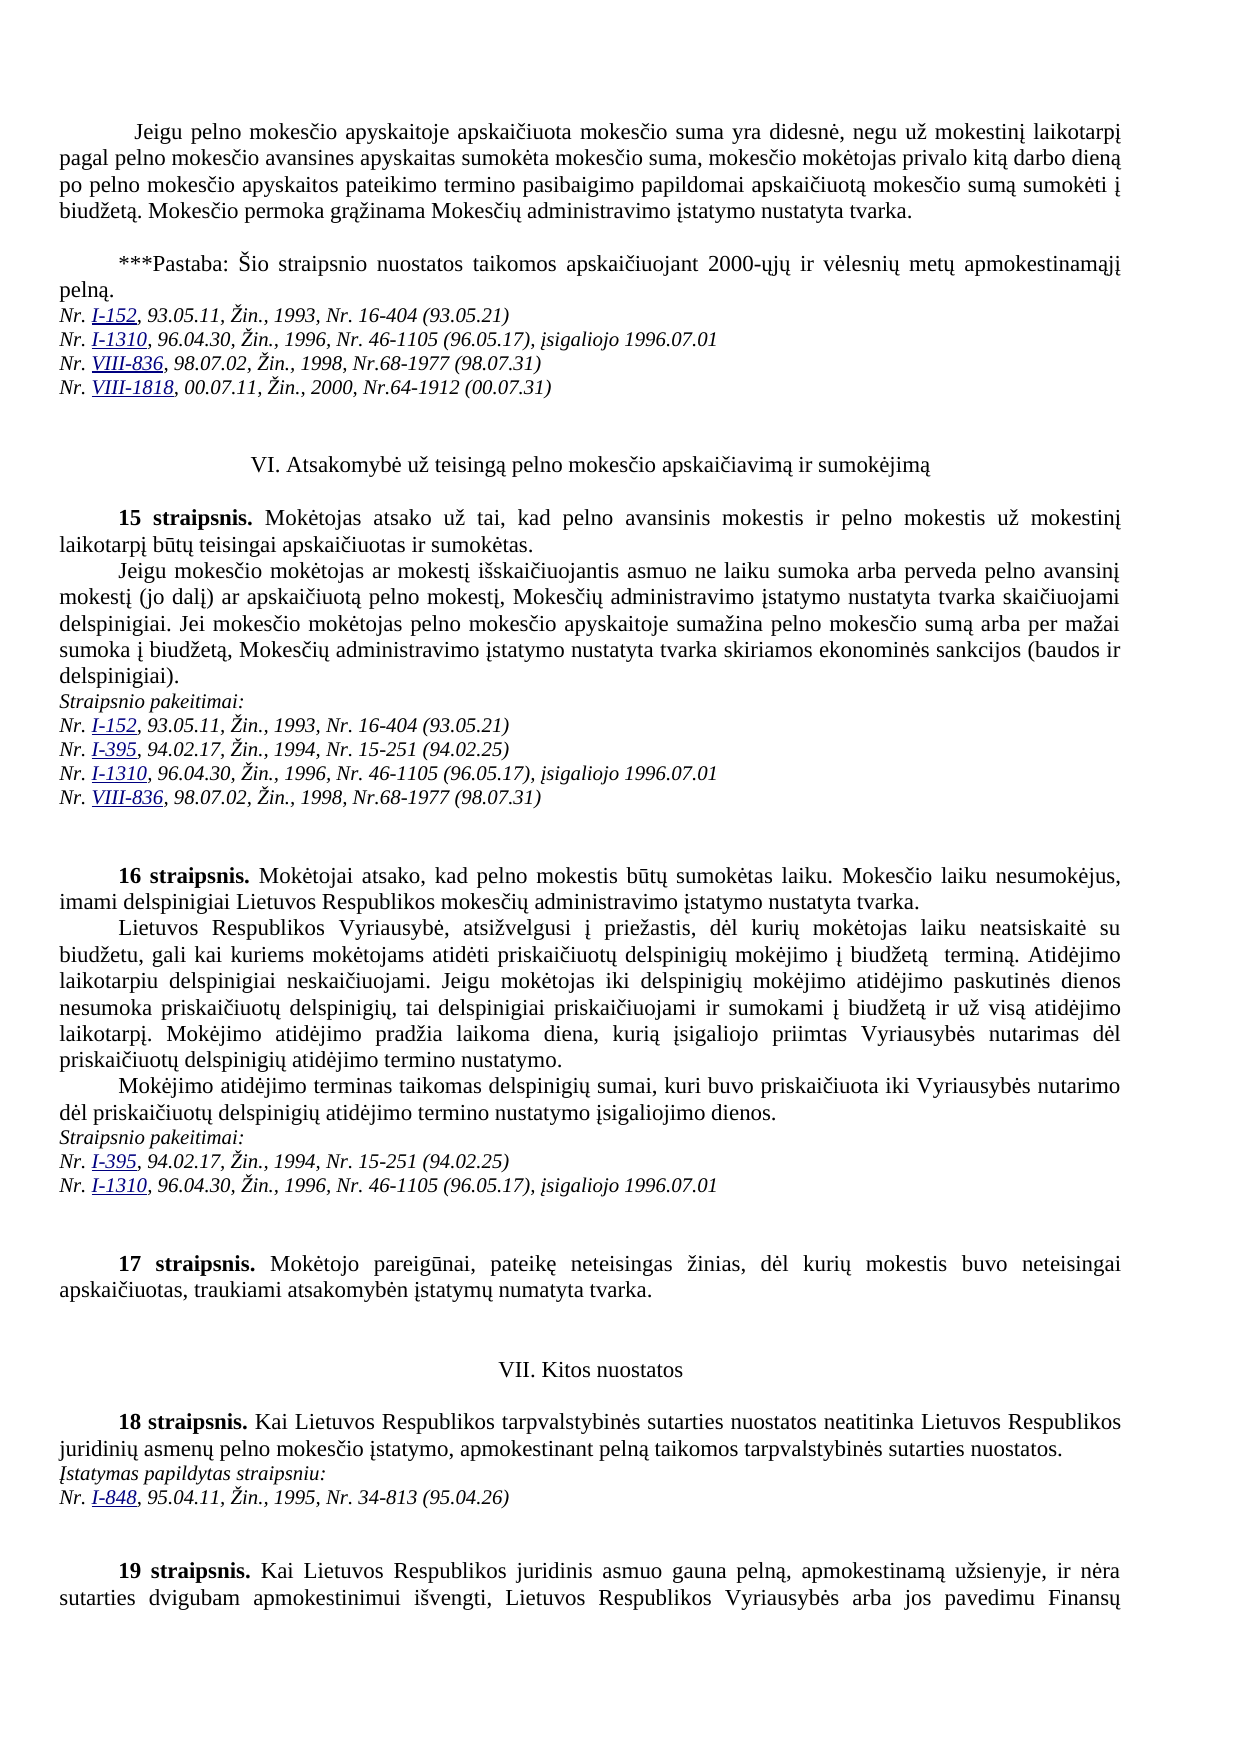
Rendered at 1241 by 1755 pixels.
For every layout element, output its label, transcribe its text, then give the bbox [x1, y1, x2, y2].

text Nr. I-152, 93.05.11, Žin., 1993, Nr. 16-404 (93.05.21) [59, 713, 1122, 737]
text Nr. VIII-1818, 00.07.11, Žin., 2000, Nr.64-1912 (00.07.31) [59, 375, 1122, 399]
text Nr. I-395, 94.02.17, Žin., 1994, Nr. 15-251 (94.02.25) [59, 1149, 1122, 1173]
text Įstatymas papildytas straipsniu: [59, 1461, 1122, 1485]
text 19 straipsnis. Kai Lietuvos Respublikos juridinis asmuo gauna pelną, apmokestinamą užsienyje, ir nėra sutarties dvigubam apmokestinimui išvengti, Lietuvos Respublikos Vyriausybės arba jos pavedimu Finansų [59, 1557, 1122, 1610]
text ***Pastaba: Šio straipsnio nuostatos taikomos apskaičiuojant 2000-ųjų ir vėlesnių metų apmokestinamąjį pelną. [59, 250, 1122, 303]
text Nr. I-395, 94.02.17, Žin., 1994, Nr. 15-251 (94.02.25) [59, 737, 1122, 761]
text Nr. VIII-836, 98.07.02, Žin., 1998, Nr.68-1977 (98.07.31) [59, 785, 1122, 809]
text Nr. VIII-836, 98.07.02, Žin., 1998, Nr.68-1977 (98.07.31) [59, 351, 1122, 375]
text VI. Atsakomybė už teisingą pelno mokesčio apskaičiavimą ir sumokėjimą [59, 452, 1122, 478]
text 15 straipsnis. Mokėtojas atsako už tai, kad pelno avansinis mokestis ir pelno mokestis už mokestinį laikotarpį būtų teisingai apskaičiuotas ir sumokėtas. [59, 504, 1122, 557]
text Straipsnio pakeitimai: [59, 1125, 1122, 1149]
text Nr. I-152, 93.05.11, Žin., 1993, Nr. 16-404 (93.05.21) [59, 303, 1122, 327]
text Lietuvos Respublikos Vyriausybė, atsižvelgusi į priežastis, dėl kurių mokėtojas laiku neatsiskaitė su biudžetu, gali kai kuriems mokėtojams atidėti priskaičiuotų delspinigių mokėjimo į biudžetą terminą. Atidėjimo laikotarpiu delspinigiai neskaičiuojami. Jeigu mokėtojas iki delspinigių mokėjimo atidėjimo paskutinės dienos nesumoka priskaičiuotų delspinigių, tai delspinigiai priskaičiuojami ir sumokami į biudžetą ir už visą atidėjimo laikotarpį. Mokėjimo atidėjimo pradžia laikoma diena, kurią įsigaliojo priimtas Vyriausybės nutarimas dėl priskaičiuotų delspinigių atidėjimo termino nustatymo. [59, 914, 1122, 1073]
text 16 straipsnis. Mokėtojai atsako, kad pelno mokestis būtų sumokėtas laiku. Mokesčio laiku nesumokėjus, imami delspinigiai Lietuvos Respublikos mokesčių administravimo įstatymo nustatyta tvarka. [59, 862, 1122, 914]
text Mokėjimo atidėjimo terminas taikomas delspinigių sumai, kuri buvo priskaičiuota iki Vyriausybės nutarimo dėl priskaičiuotų delspinigių atidėjimo termino nustatymo įsigaliojimo dienos. [59, 1073, 1122, 1125]
text Jeigu mokesčio mokėtojas ar mokestį išskaičiuojantis asmuo ne laiku sumoka arba perveda pelno avansinį mokestį (jo dalį) ar apskaičiuotą pelno mokestį, Mokesčių administravimo įstatymo nustatyta tvarka skaičiuojami delspinigiai. Jei mokesčio mokėtojas pelno mokesčio apyskaitoje sumažina pelno mokesčio sumą arba per mažai sumoka į biudžetą, Mokesčių administravimo įstatymo nustatyta tvarka skiriamos ekonominės sankcijos (baudos ir delspinigiai). [59, 557, 1122, 689]
text Nr. I-1310, 96.04.30, Žin., 1996, Nr. 46-1105 (96.05.17), įsigaliojo 1996.07.01 [59, 1173, 1122, 1197]
text Jeigu pelno mokesčio apyskaitoje apskaičiuota mokesčio suma yra didesnė, negu už mokestinį laikotarpį pagal pelno mokesčio avansines apyskaitas sumokėta mokesčio suma, mokesčio mokėtojas privalo kitą darbo dieną po pelno mokesčio apyskaitos pateikimo termino pasibaigimo papildomai apskaičiuotą mokesčio sumą sumokėti į biudžetą. Mokesčio permoka grąžinama Mokesčių administravimo įstatymo nustatyta tvarka. [59, 118, 1122, 223]
text Nr. I-1310, 96.04.30, Žin., 1996, Nr. 46-1105 (96.05.17), įsigaliojo 1996.07.01 [59, 761, 1122, 785]
text Nr. I-848, 95.04.11, Žin., 1995, Nr. 34-813 (95.04.26) [59, 1485, 1122, 1509]
text Straipsnio pakeitimai: [59, 689, 1122, 713]
text 18 straipsnis. Kai Lietuvos Respublikos tarpvalstybinės sutarties nuostatos neatitinka Lietuvos Respublikos juridinių asmenų pelno mokesčio įstatymo, apmokestinant pelną taikomos tarpvalstybinės sutarties nuostatos. [59, 1408, 1122, 1461]
text Nr. I-1310, 96.04.30, Žin., 1996, Nr. 46-1105 (96.05.17), įsigaliojo 1996.07.01 [59, 327, 1122, 351]
text 17 straipsnis. Mokėtojo pareigūnai, pateikę neteisingas žinias, dėl kurių mokestis buvo neteisingai apskaičiuotas, traukiami atsakomybėn įstatymų numatyta tvarka. [59, 1250, 1122, 1303]
text VII. Kitos nuostatos [59, 1356, 1122, 1382]
